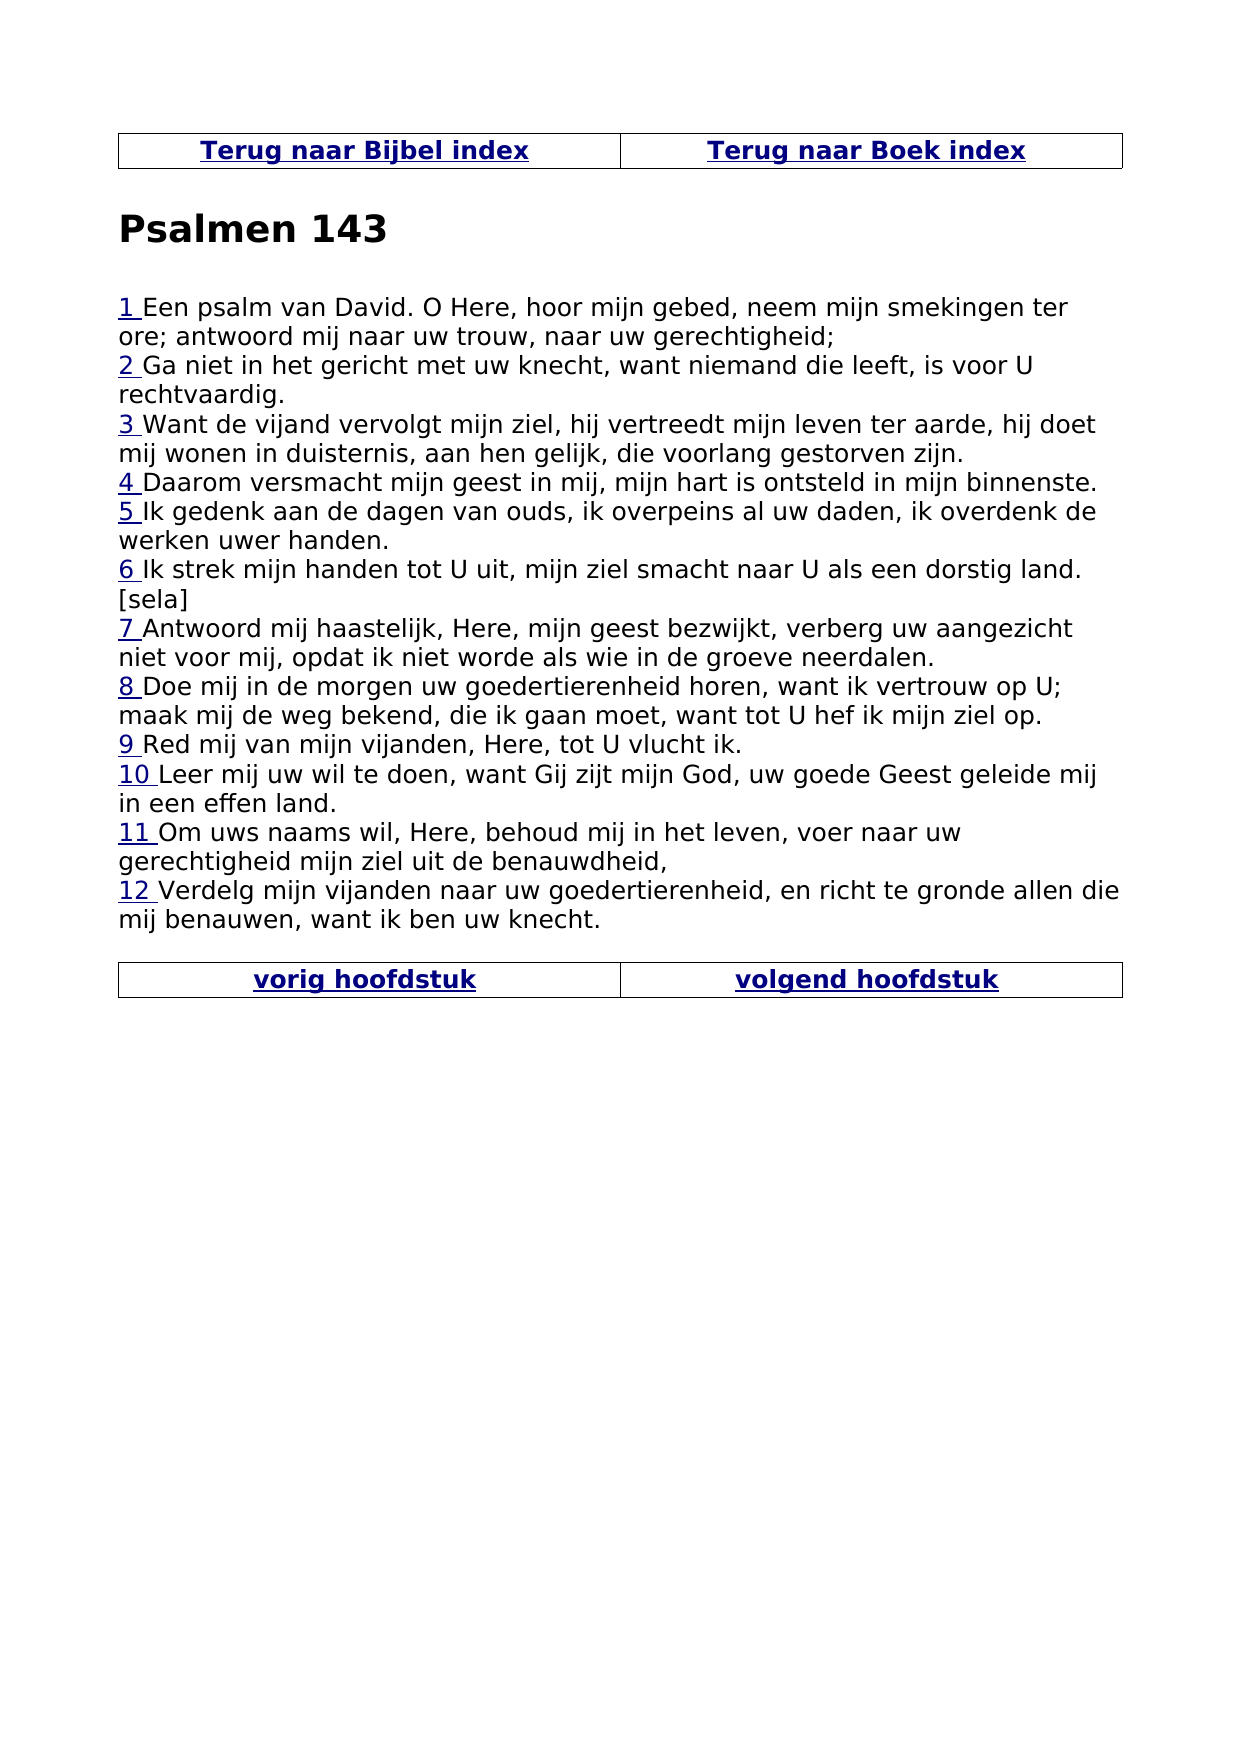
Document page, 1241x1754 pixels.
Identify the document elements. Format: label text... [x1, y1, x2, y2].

table_header Terug naar Bijbel index [119, 134, 620, 168]
text 1 Een psalm van David. O Here, hoor mijn gebed, neem mijn smekingen ter ore; antwoord mij naar uw trouw, naar uw gerechtigheid; 2 Ga niet in het gericht met uw knecht, want niemand die leeft, is voor U rechtvaardig. 3 Want de vijand vervolgt mijn ziel, hij vertreedt mijn leven ter aarde, hij doet mij wonen in duisternis, aan hen gelijk, die voorlang gestorven zijn. 4 Daarom versmacht mijn geest in mij, mijn hart is ontsteld in mijn binnenste. 5 Ik gedenk aan de dagen van ouds, ik overpeins al uw daden, ik overdenk de werken uwer handen. 6 Ik strek mijn handen tot U uit, mijn ziel smacht naar U als een dorstig land. [sela] 7 Antwoord mij haastelijk, Here, mijn geest bezwijkt, verberg uw aangezicht niet voor mij, opdat ik niet worde als wie in de groeve neerdalen. 8 Doe mij in de morgen uw goedertierenheid horen, want ik vertrouw op U; maak mij de weg bekend, die ik gaan moet, want tot U hef ik mijn ziel op. 9 Red mij van mijn vijanden, Here, tot U vlucht ik. 10 Leer mij uw wil te doen, want Gij zijt mijn God, uw goede Geest geleide mij in een effen land. 11 Om uws naams wil, Here, behoud mij in het leven, voer naar uw gerechtigheid mijn ziel uit de benauwdheid, 12 Verdelg mijn vijanden naar uw goedertierenheid, en richt te gronde allen die mij benauwen, want ik ben uw knecht. [118, 264, 1122, 935]
subtitle Psalmen 143 [118, 208, 1122, 252]
table_header vorig hoofdstuk [119, 963, 620, 997]
table_header volgend hoofdstuk [621, 963, 1122, 997]
table_header Terug naar Boek index [621, 134, 1122, 168]
